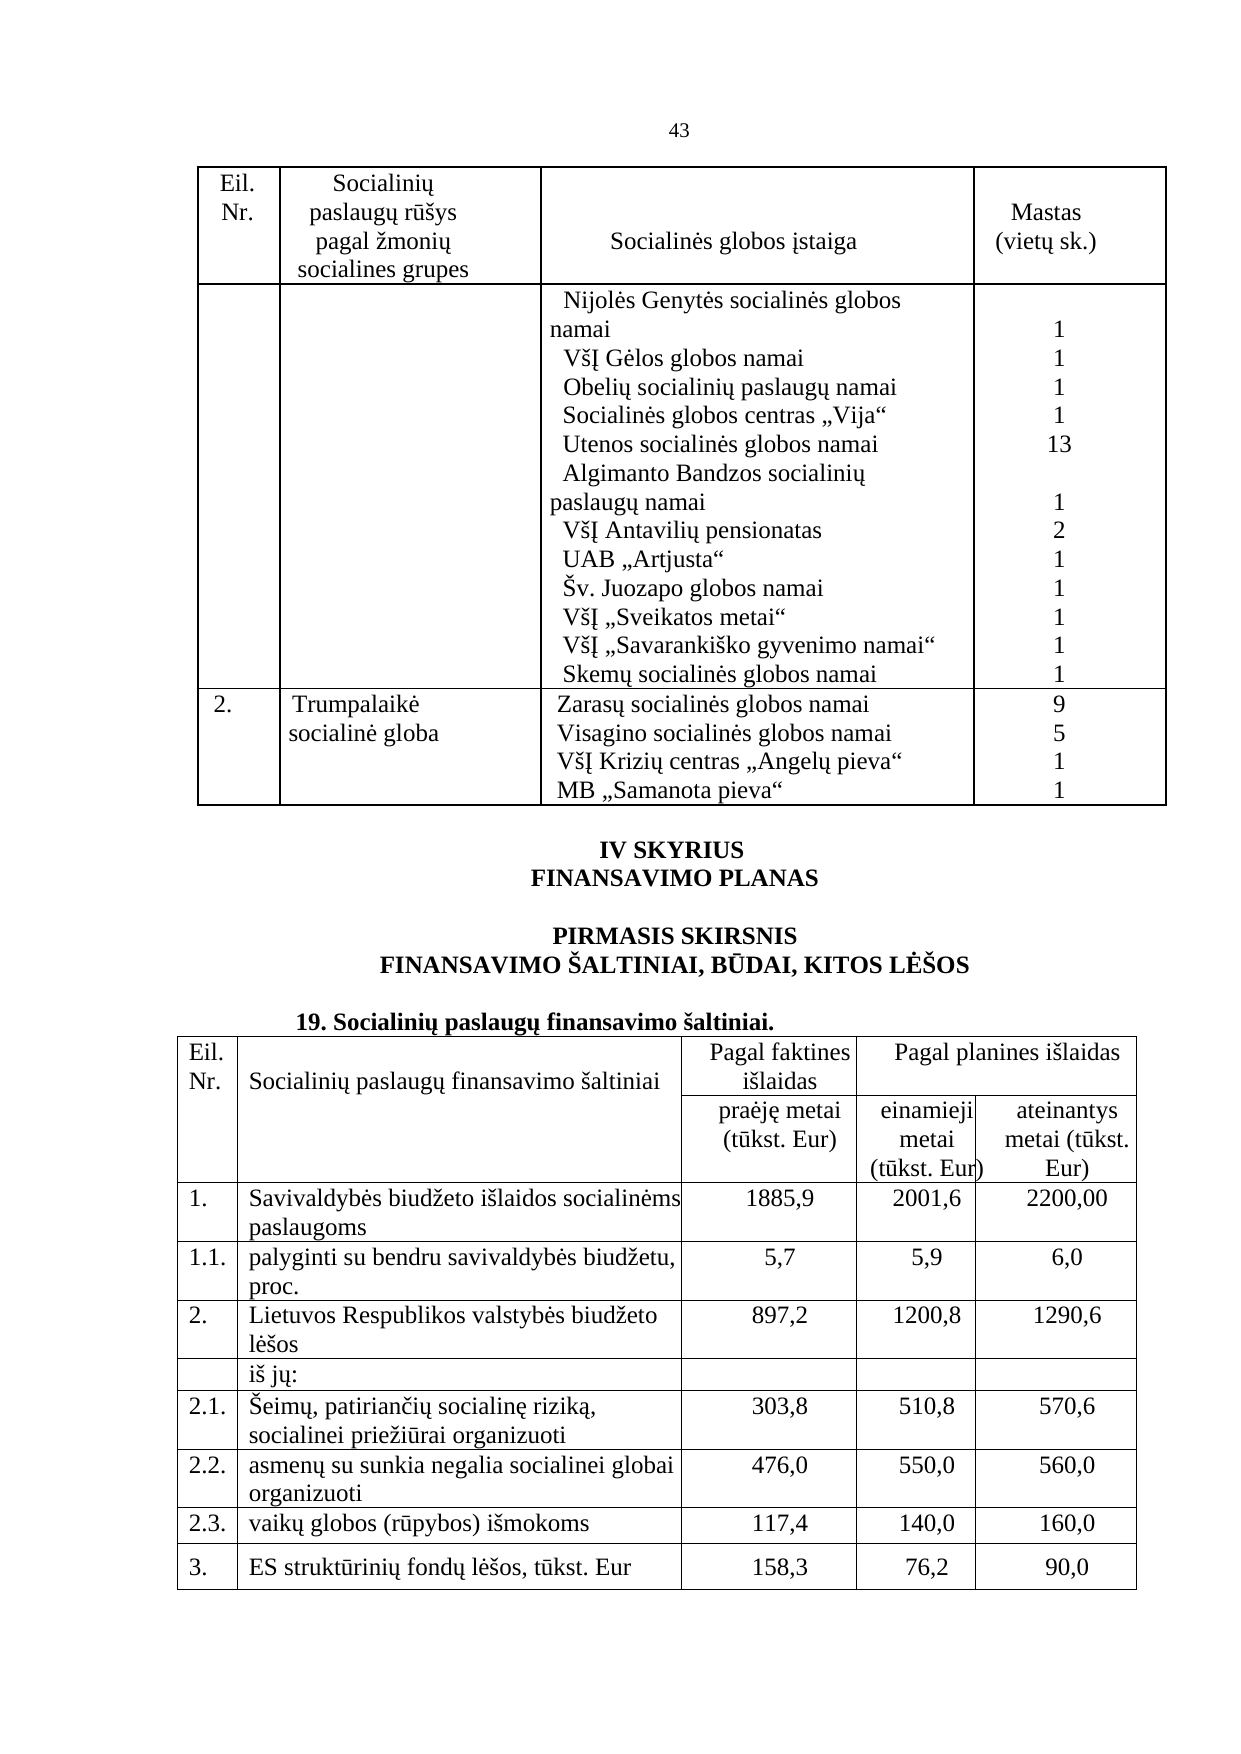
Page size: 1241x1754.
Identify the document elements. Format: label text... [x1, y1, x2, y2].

table_cell 158,3 [682, 1544, 856, 1589]
table_cell [857, 1359, 975, 1390]
table_cell 1290,6 [976, 1301, 1136, 1358]
table_cell 5,7 [682, 1242, 856, 1299]
table_cell 90,0 [976, 1544, 1136, 1589]
table_cell [178, 1359, 237, 1390]
table_cell 897,2 [682, 1301, 856, 1358]
table_cell 1885,9 [682, 1183, 856, 1241]
table_cell 9 5 1 1 [975, 689, 1165, 804]
table_cell 1200,8 [857, 1301, 975, 1358]
table_cell Šeimų, patiriančių socialinę riziką, socialinei priežiūrai organizuoti [238, 1391, 681, 1449]
table_cell 2. [178, 1301, 237, 1358]
table_cell 117,4 [682, 1508, 856, 1543]
table_cell Zarasų socialinės globos namai Visagino socialinės globos namai VšĮ Krizių centras „Angelų pieva“ MB „Samanota pieva“ [542, 689, 973, 804]
table_cell 5,9 [857, 1242, 975, 1299]
table_cell ES struktūrinių fondų lėšos, tūkst. Eur [238, 1544, 681, 1589]
table_cell palyginti su bendru savivaldybės biudžetu, proc. [238, 1242, 681, 1299]
table_cell einamieji metai (tūkst. Eur) [857, 1096, 975, 1182]
table_cell 1 1 1 1 13 1 2 1 1 1 1 1 [975, 285, 1165, 688]
table_cell [976, 1359, 1136, 1390]
table_cell 2.3. [178, 1508, 237, 1543]
table_header Socialinių paslaugų finansavimo šaltiniai [238, 1037, 681, 1182]
table_cell 570,6 [976, 1391, 1136, 1449]
table_cell 2. [199, 689, 279, 804]
table_cell ateinantys metai (tūkst. Eur) [976, 1096, 1136, 1182]
table_cell 2001,6 [857, 1183, 975, 1241]
table_cell vaikų globos (rūpybos) išmokoms [238, 1508, 681, 1543]
table_cell 476,0 [682, 1450, 856, 1507]
table_cell Lietuvos Respublikos valstybės biudžeto lėšos [238, 1301, 681, 1358]
text IV SKYRIUS [177, 835, 1172, 863]
table_cell 1.1. [178, 1242, 237, 1299]
table_cell [682, 1359, 856, 1390]
table_header Pagal faktines išlaidas [682, 1037, 856, 1094]
table_cell 560,0 [976, 1450, 1136, 1507]
table_cell Savivaldybės biudžeto išlaidos socialinėms paslaugoms [238, 1183, 681, 1241]
text 19. Socialinių paslaugų finansavimo šaltiniai. [295, 1007, 1172, 1036]
table_cell asmenų su sunkia negalia socialinei globai organizuoti [238, 1450, 681, 1507]
table_header Socialinių paslaugų rūšys pagal žmonių socialines grupes [281, 168, 540, 283]
table_cell 2.2. [178, 1450, 237, 1507]
table_cell 1. [178, 1183, 237, 1241]
table_cell 2200,00 [976, 1183, 1136, 1241]
text PIRMASIS SKIRSNIS [177, 921, 1172, 950]
text FINANSAVIMO PLANAS [177, 863, 1172, 892]
table_cell 6,0 [976, 1242, 1136, 1299]
table_header Socialinės globos įstaiga [542, 168, 973, 283]
table_cell Nijolės Genytės socialinės globos namai VšĮ Gėlos globos namai Obelių socialinių paslaugų namai Socialinės globos centras „Vija“ Utenos socialinės globos namai Algimanto Bandzos socialinių paslaugų namai VšĮ Antavilių pensionatas UAB „Artjusta“ Šv. Juozapo globos namai VšĮ „Sveikatos metai“ VšĮ „Savarankiško gyvenimo namai“ Skemų socialinės globos namai [542, 285, 973, 688]
table_cell [199, 285, 279, 688]
table_header Mastas (vietų sk.) [975, 168, 1165, 283]
table_cell Trumpalaikė socialinė globa [281, 689, 540, 804]
table_cell 303,8 [682, 1391, 856, 1449]
table_cell iš jų: [238, 1359, 681, 1390]
table_cell [281, 285, 540, 688]
text FINANSAVIMO ŠALTINIAI, BŪDAI, KITOS LĖŠOS [177, 950, 1172, 978]
table_cell 160,0 [976, 1508, 1136, 1543]
table_cell 550,0 [857, 1450, 975, 1507]
table_cell praėję metai (tūkst. Eur) [682, 1096, 856, 1182]
table_header Eil. Nr. [178, 1037, 237, 1182]
table_cell 76,2 [857, 1544, 975, 1589]
table_header Eil. Nr. [199, 168, 279, 283]
table_cell 2.1. [178, 1391, 237, 1449]
table_cell 140,0 [857, 1508, 975, 1543]
table_cell 3. [178, 1544, 237, 1589]
table_header Pagal planines išlaidas [857, 1037, 1136, 1094]
table_cell 510,8 [857, 1391, 975, 1449]
